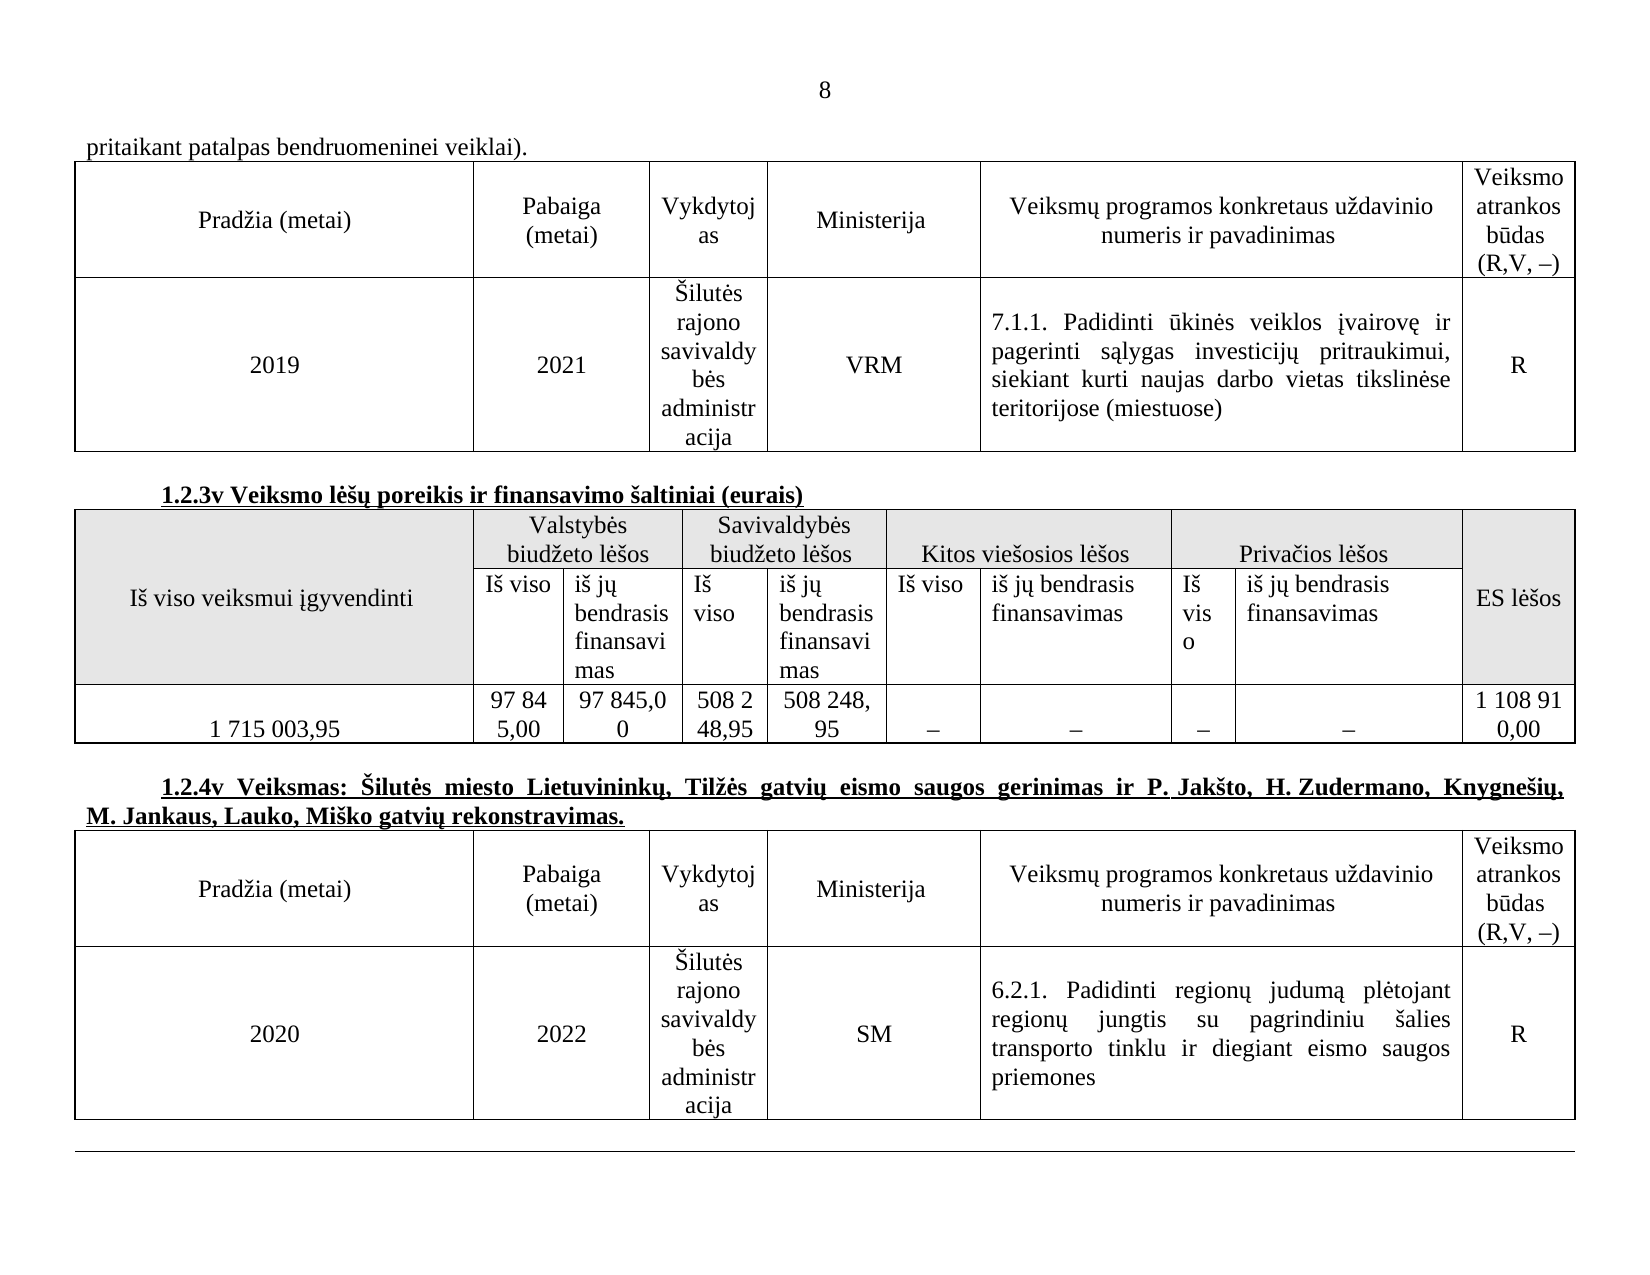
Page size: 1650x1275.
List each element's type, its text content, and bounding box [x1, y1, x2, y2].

table_cell Ministerija [768, 162, 980, 277]
table_cell 1 108 910,00 [1463, 685, 1574, 742]
table_cell Valstybės biudžeto lėšos [474, 510, 682, 568]
table_cell 1 715 003,95 [76, 685, 473, 742]
table_cell – [981, 685, 1171, 742]
table_cell 2021 [474, 278, 649, 451]
table_cell 6.2.1. Padidinti regionų judumą plėtojant regionų jungtis su pagrindiniu šalies transporto tinklu ir diegiant eismo saugos priemones [981, 947, 1462, 1119]
table_cell Veiksmo atrankos būdas (R,V, –) [1463, 162, 1574, 277]
table_cell Šilutės rajono savivaldybės administracija [650, 278, 767, 451]
table_cell VRM [768, 278, 980, 451]
table_cell [75, 1120, 1575, 1151]
table_cell R [1463, 947, 1574, 1119]
table_cell – [1236, 685, 1462, 742]
table_cell R [1463, 278, 1574, 451]
table_cell – [887, 685, 980, 742]
table_cell Savivaldybės biudžeto lėšos [683, 510, 886, 568]
table_cell Privačios lėšos [1172, 510, 1462, 568]
table_cell Veiksmo atrankos būdas (R,V, –) [1463, 831, 1574, 946]
table_cell 2020 [76, 947, 473, 1119]
table_cell Ministerija [768, 831, 980, 946]
table_cell 2019 [76, 278, 473, 451]
table_cell Iš viso [887, 569, 980, 684]
table_cell Iš viso [474, 569, 563, 684]
table_cell Pabaiga (metai) [474, 831, 649, 946]
table_cell Šilutės rajono savivaldybės administracija [650, 947, 767, 1119]
table_cell Vykdytojas [650, 162, 767, 277]
table_cell 7.1.1. Padidinti ūkinės veiklos įvairovę ir pagerinti sąlygas investicijų pritraukimui, siekiant kurti naujas darbo vietas tikslinėse teritorijose (miestuose) [981, 278, 1462, 451]
table_cell Pabaiga (metai) [474, 162, 649, 277]
table_cell 1.2.3v Veiksmo lėšų poreikis ir finansavimo šaltiniai (eurais) [75, 452, 1575, 509]
table_cell Pradžia (metai) [76, 831, 473, 946]
table_cell iš jų bendrasis finansavimas [981, 569, 1171, 684]
table_cell iš jų bendrasis finansavimas [1236, 569, 1462, 684]
table_cell Veiksmų programos konkretaus uždavinio numeris ir pavadinimas [981, 831, 1462, 946]
table_cell Kitos viešosios lėšos [887, 510, 1171, 568]
table_cell 508 248,95 [768, 685, 886, 742]
table_cell 97 845,00 [474, 685, 563, 742]
table_cell 1.2.4v Veiksmas: Šilutės miesto Lietuvininkų, Tilžės gatvių eismo saugos gerinimas ir P. Jakšto, H. Zudermano, Knygnešių, M. Jankaus, Lauko, Miško gatvių rekonstravimas. [75, 744, 1575, 830]
table_cell iš jų bendrasis finansavimas [768, 569, 886, 684]
table_cell – [1172, 685, 1235, 742]
table_cell 97 845,00 [564, 685, 682, 742]
table_cell 508 248,95 [683, 685, 767, 742]
table_cell Pradžia (metai) [76, 162, 473, 277]
table_cell Vykdytojas [650, 831, 767, 946]
table_cell 2022 [474, 947, 649, 1119]
table_cell SM [768, 947, 980, 1119]
table_cell Veiksmų programos konkretaus uždavinio numeris ir pavadinimas [981, 162, 1462, 277]
table_cell ES lėšos [1463, 510, 1574, 684]
table_cell Iš viso [683, 569, 767, 684]
table_cell Iš viso [1172, 569, 1235, 684]
table_cell Iš viso veiksmui įgyvendinti [76, 510, 473, 684]
table_cell iš jų bendrasis finansavimas [564, 569, 682, 684]
table_cell pritaikant patalpas bendruomeninei veiklai). [75, 133, 1575, 161]
